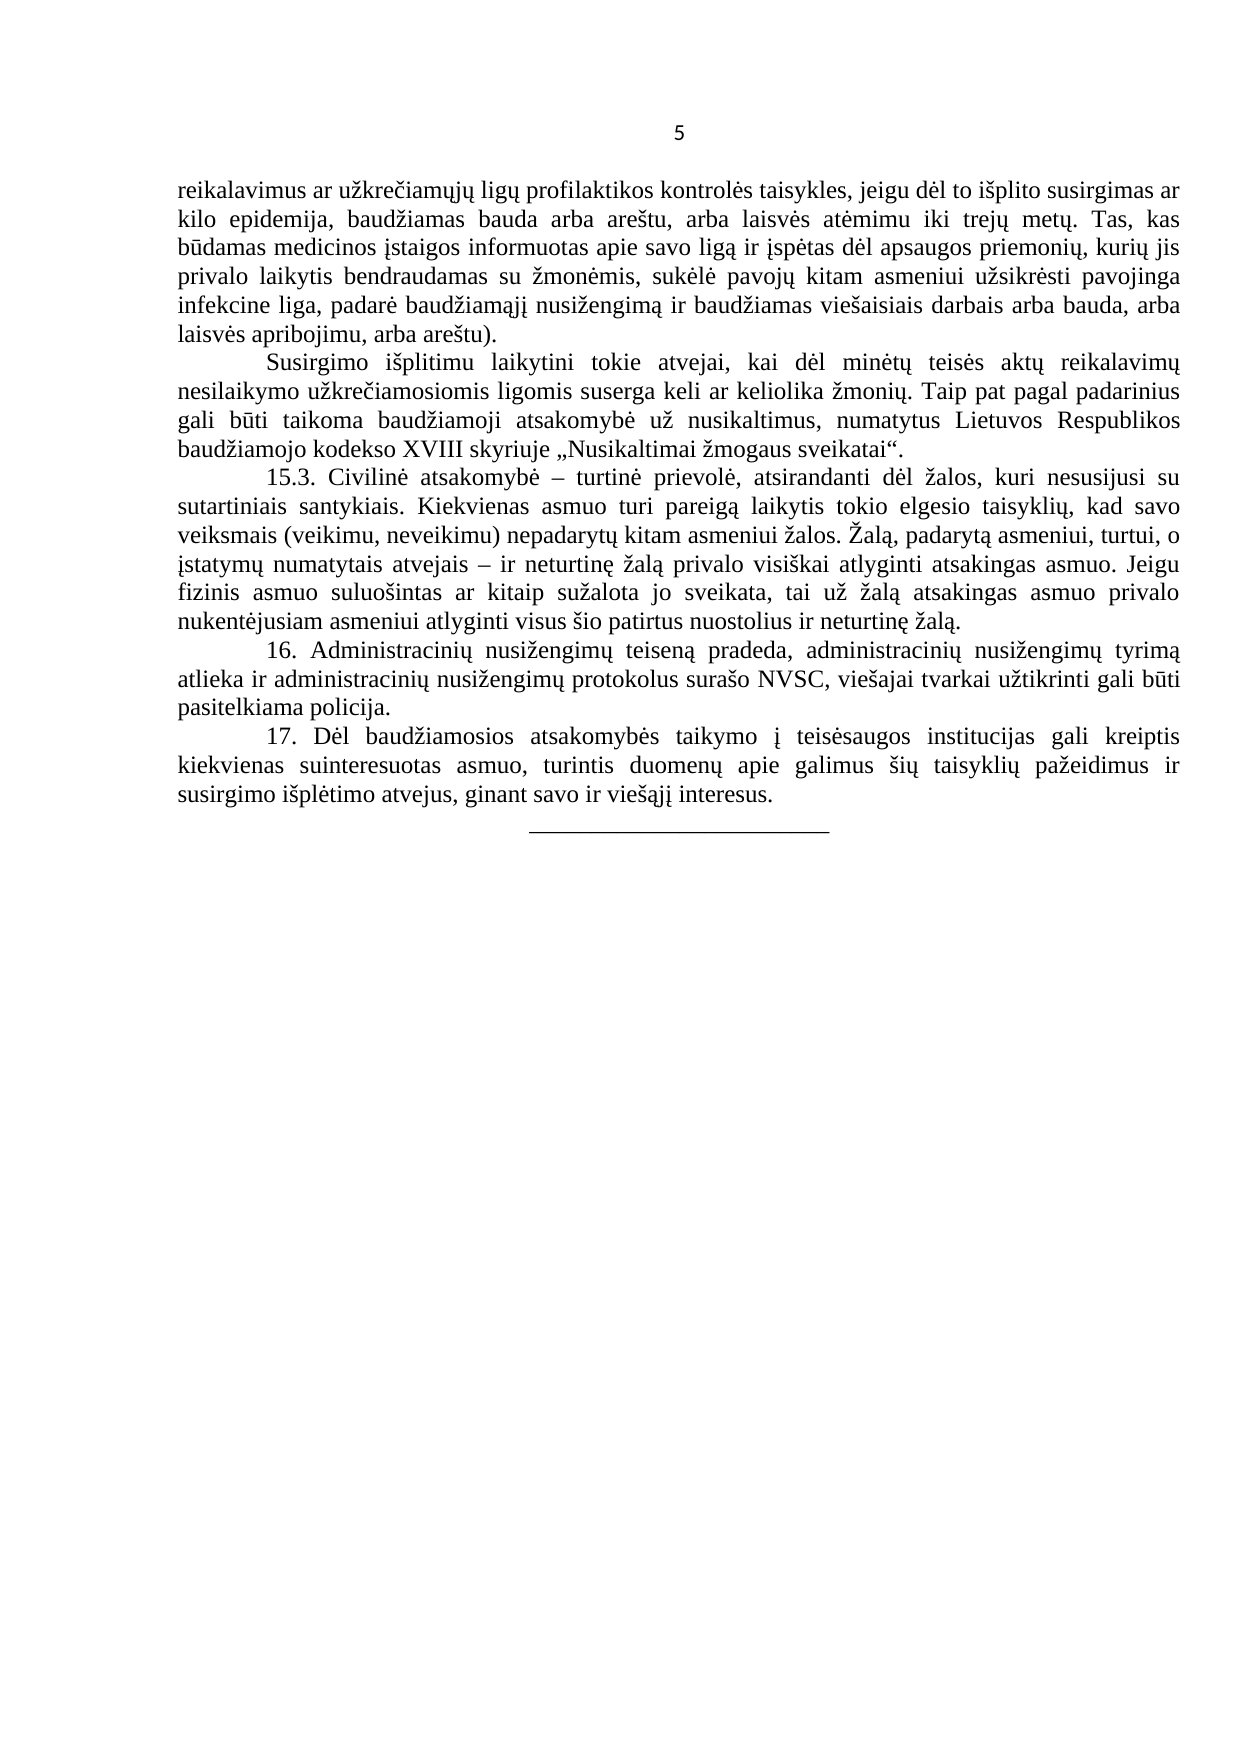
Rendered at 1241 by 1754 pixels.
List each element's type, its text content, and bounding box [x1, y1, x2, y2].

text reikalavimus ar užkrečiamųjų ligų profilaktikos kontrolės taisykles, jeigu dėl to išplito susirgimas ar kilo epidemija, baudžiamas bauda arba areštu, arba laisvės atėmimu iki trejų metų. Tas, kas būdamas medicinos įstaigos informuotas apie savo ligą ir įspėtas dėl apsaugos priemonių, kurių jis privalo laikytis bendraudamas su žmonėmis, sukėlė pavojų kitam asmeniui užsikrėsti pavojinga infekcine liga, padarė baudžiamąjį nusižengimą ir baudžiamas viešaisiais darbais arba bauda, arba laisvės apribojimu, arba areštu). [177, 175, 1181, 347]
text Susirgimo išplitimu laikytini tokie atvejai, kai dėl minėtų teisės aktų reikalavimų nesilaikymo užkrečiamosiomis ligomis suserga keli ar keliolika žmonių. Taip pat pagal padarinius gali būti taikoma baudžiamoji atsakomybė už nusikaltimus, numatytus Lietuvos Respublikos baudžiamojo kodekso XVIII skyriuje „Nusikaltimai žmogaus sveikatai“. [177, 347, 1181, 462]
text 16. Administracinių nusižengimų teiseną pradeda, administracinių nusižengimų tyrimą atlieka ir administracinių nusižengimų protokolus surašo NVSC, viešajai tvarkai užtikrinti gali būti pasitelkiama policija. [177, 635, 1181, 721]
text 15.3. Civilinė atsakomybė – turtinė prievolė, atsirandanti dėl žalos, kuri nesusijusi su sutartiniais santykiais. Kiekvienas asmuo turi pareigą laikytis tokio elgesio taisyklių, kad savo veiksmais (veikimu, neveikimu) nepadarytų kitam asmeniui žalos. Žalą, padarytą asmeniui, turtui, o įstatymų numatytais atvejais – ir neturtinę žalą privalo visiškai atlyginti atsakingas asmuo. Jeigu fizinis asmuo suluošintas ar kitaip sužalota jo sveikata, tai už žalą atsakingas asmuo privalo nukentėjusiam asmeniui atlyginti visus šio patirtus nuostolius ir neturtinę žalą. [177, 462, 1181, 635]
text ________________________ [177, 807, 1181, 836]
text 17. Dėl baudžiamosios atsakomybės taikymo į teisėsaugos institucijas gali kreiptis kiekvienas suinteresuotas asmuo, turintis duomenų apie galimus šių taisyklių pažeidimus ir susirgimo išplėtimo atvejus, ginant savo ir viešąjį interesus. [177, 721, 1181, 807]
